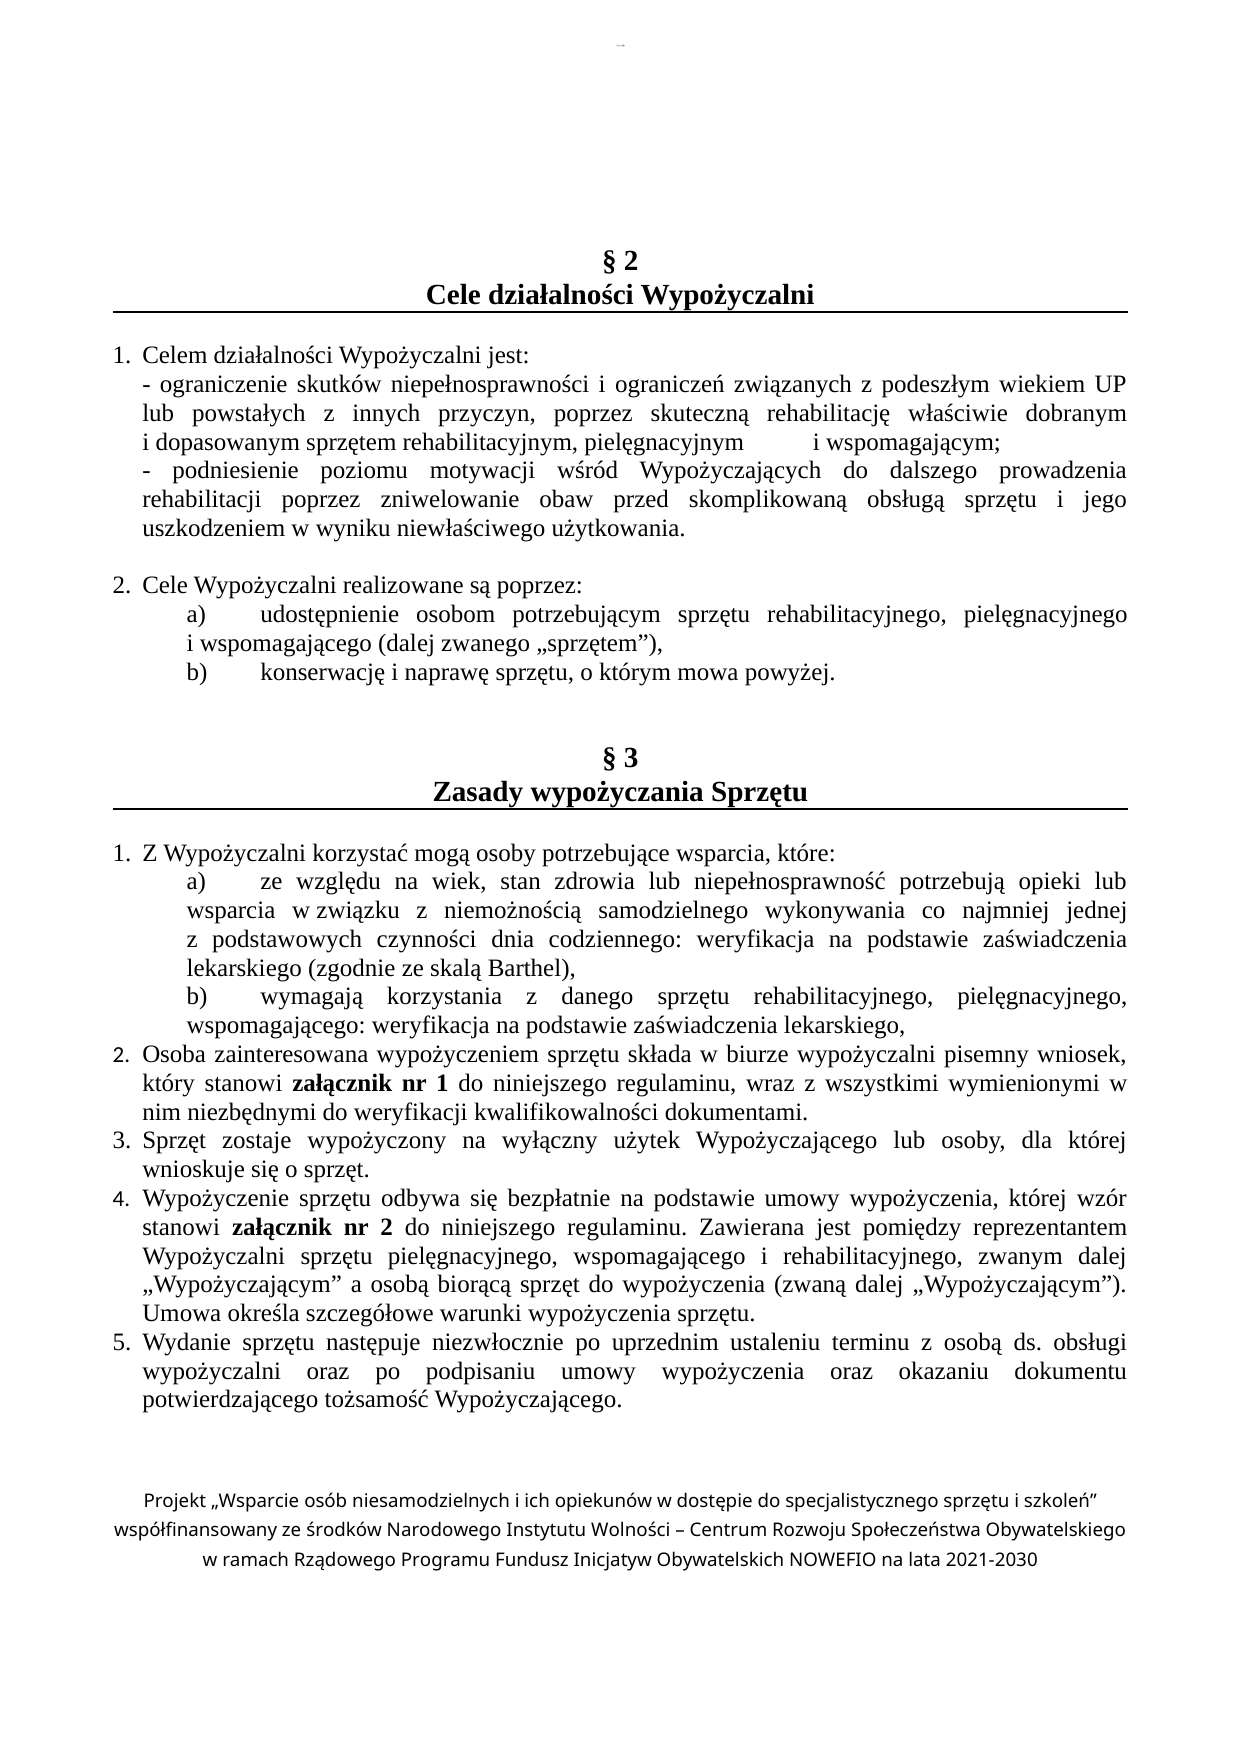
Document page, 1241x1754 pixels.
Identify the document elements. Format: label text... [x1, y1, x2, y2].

list Cele Wypożyczalni realizowane są poprzez: [112, 571, 1128, 599]
list - podniesienie poziomu motywacji wśród Wypożyczających do dalszego prowadzenia rehabilitacji poprzez zniwelowanie obaw przed skomplikowaną obsługą sprzętu i jego uszkodzeniem w wyniku niewłaściwego użytkowania. [142, 456, 1128, 542]
list Wypożyczenie sprzętu odbywa się bezpłatnie na podstawie umowy wypożyczenia, której wzór stanowi załącznik nr 2 do niniejszego regulaminu. Zawierana jest pomiędzy reprezentantem Wypożyczalni sprzętu pielęgnacyjnego, wspomagającego i rehabilitacyjnego, zwanym dalej „Wypożyczającym” a osobą biorącą sprzęt do wypożyczenia (zwaną dalej „Wypożyczającym”). Umowa określa szczegółowe warunki wypożyczenia sprzętu. [112, 1183, 1128, 1327]
text § 2 [112, 243, 1128, 277]
list - ograniczenie skutków niepełnosprawności i ograniczeń związanych z podeszłym wiekiem UP lub powstałych z innych przyczyn, poprzez skuteczną rehabilitację właściwie dobranym i dopasowanym sprzętem rehabilitacyjnym, pielęgnacyjnym i wspomagającym; [142, 369, 1128, 456]
text Zasady wypożyczania Sprzętu [112, 774, 1128, 808]
list Celem działalności Wypożyczalni jest: [112, 341, 1128, 369]
list Z Wypożyczalni korzystać mogą osoby potrzebujące wsparcia, które: [112, 838, 1128, 866]
list udostępnienie osobom potrzebującym sprzętu rehabilitacyjnego, pielęgnacyjnego i wspomagającego (dalej zwanego „sprzętem”), [186, 599, 1128, 657]
text § 3 [112, 741, 1128, 774]
list Wydanie sprzętu następuje niezwłocznie po uprzednim ustaleniu terminu z osobą ds. obsługi wypożyczalni oraz po podpisaniu umowy wypożyczenia oraz okazaniu dokumentu potwierdzającego tożsamość Wypożyczającego. [112, 1327, 1128, 1413]
list Osoba zainteresowana wypożyczeniem sprzętu składa w biurze wypożyczalni pisemny wniosek, który stanowi załącznik nr 1 do niniejszego regulaminu, wraz z wszystkimi wymienionymi w nim niezbędnymi do weryfikacji kwalifikowalności dokumentami. [112, 1039, 1128, 1126]
text Cele działalności Wypożyczalni [112, 277, 1128, 311]
list Sprzęt zostaje wypożyczony na wyłączny użytek Wypożyczającego lub osoby, dla której wnioskuje się o sprzęt. [112, 1126, 1128, 1183]
list konserwację i naprawę sprzętu, o którym mowa powyżej. [186, 657, 1128, 686]
list ze względu na wiek, stan zdrowia lub niepełnosprawność potrzebują opieki lub wsparcia w związku z niemożnością samodzielnego wykonywania co najmniej jednej z podstawowych czynności dnia codziennego: weryfikacja na podstawie zaświadczenia lekarskiego (zgodnie ze skalą Barthel), [186, 866, 1128, 981]
list wymagają korzystania z danego sprzętu rehabilitacyjnego, pielęgnacyjnego, wspomagającego: weryfikacja na podstawie zaświadczenia lekarskiego, [186, 981, 1128, 1039]
